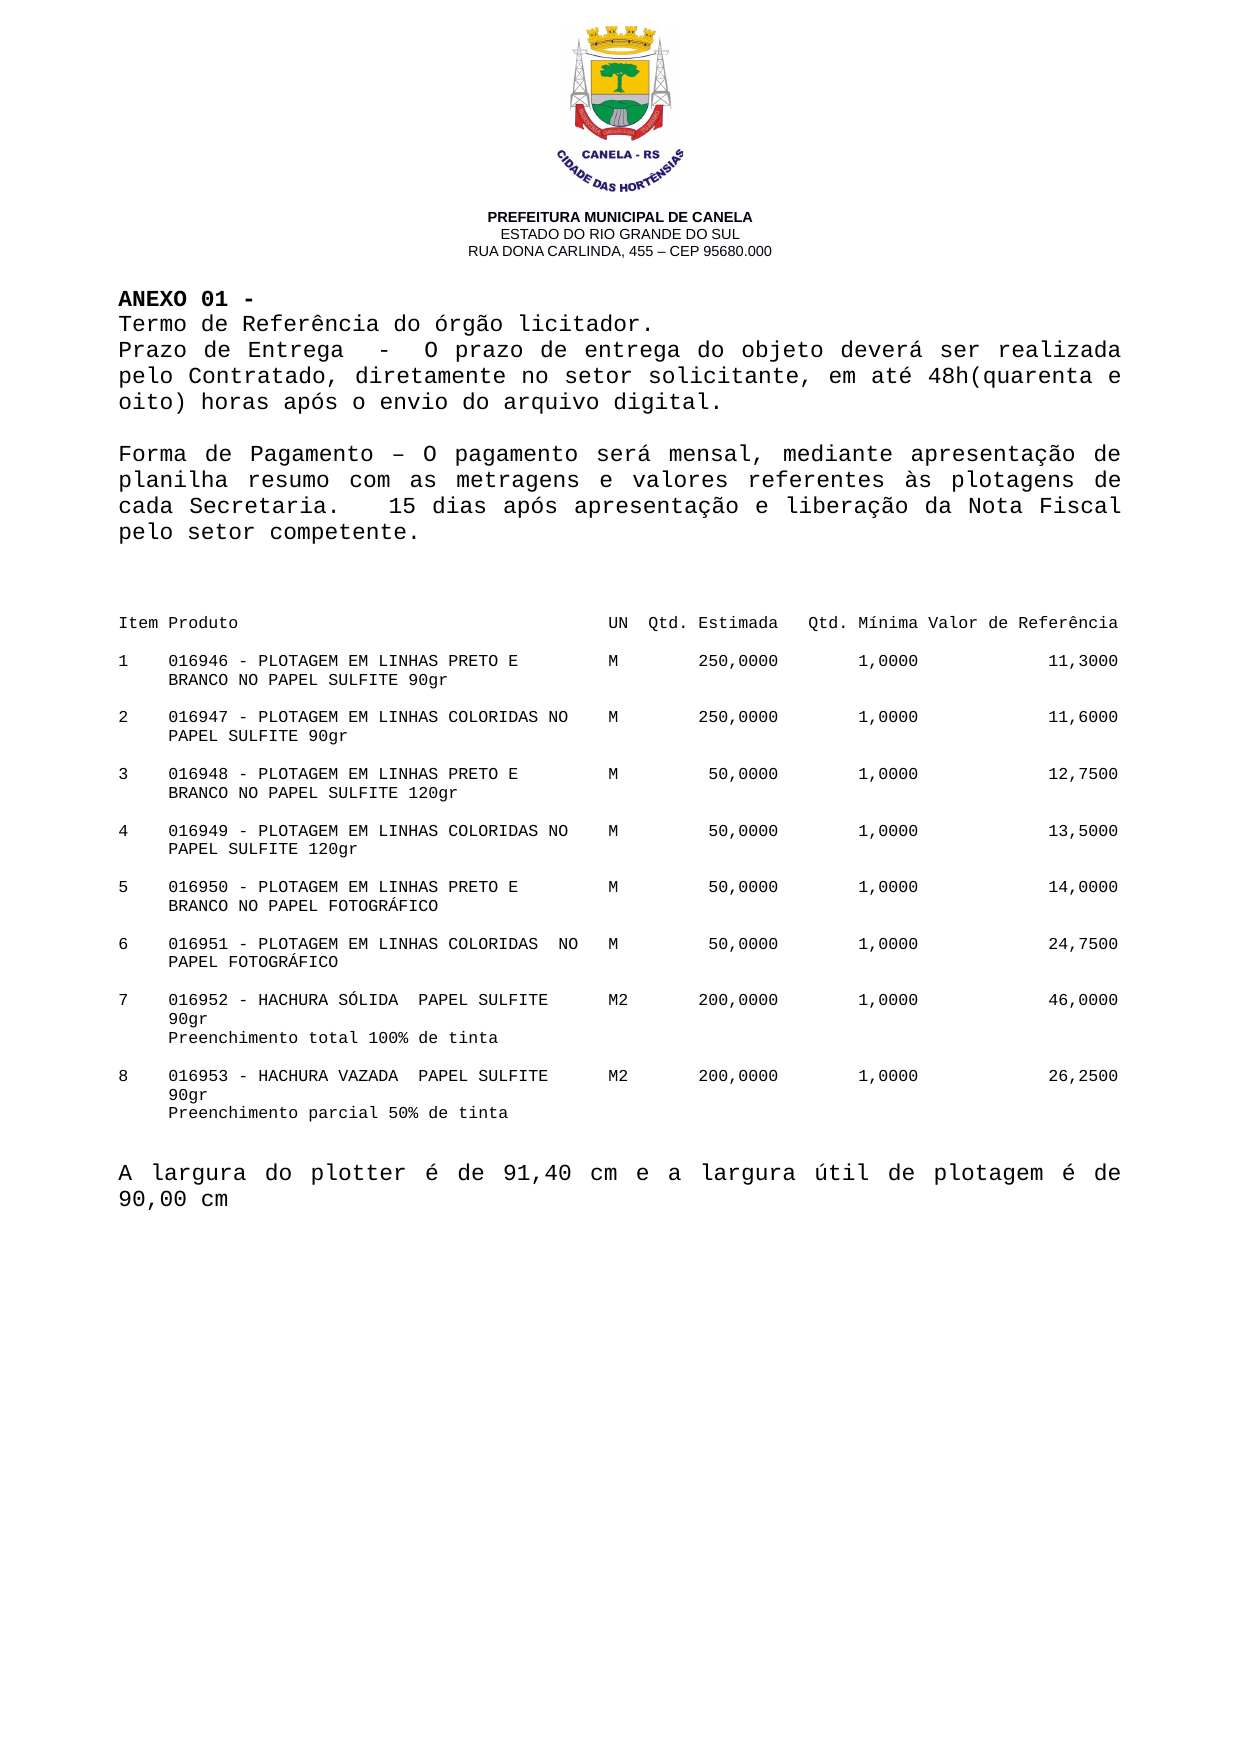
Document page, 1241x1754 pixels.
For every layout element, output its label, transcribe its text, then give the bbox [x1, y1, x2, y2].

text Prazo de Entrega - O prazo de entrega do objeto deverá ser realizada pelo Contratado, diretamente no setor solicitante, em até 48h(quarenta e oito) horas após o envio do arquivo digital. [118, 339, 1122, 417]
text 8 016953 - HACHURA VAZADA PAPEL SULFITE M2 200,0000 1,0000 26,2500 90gr [118, 1048, 1122, 1105]
text Item Produto UN Qtd. Estimada Qtd. Mínima Valor de Referência [118, 615, 1122, 652]
text ANEXO 01 - [118, 287, 1122, 313]
text Preenchimento total 100% de tinta [118, 1029, 1122, 1048]
text A largura do plotter é de 91,40 cm e a largura útil de plotagem é de 90,00 cm [118, 1161, 1122, 1213]
text Preenchimento parcial 50% de tinta [118, 1105, 1122, 1124]
text 1 016946 - PLOTAGEM EM LINHAS PRETO E M 250,0000 1,0000 11,3000 BRANCO NO PAPEL SULFITE 90gr [118, 652, 1122, 690]
text Termo de Referência do órgão licitador. [118, 313, 1122, 339]
text 7 016952 - HACHURA SÓLIDA PAPEL SULFITE M2 200,0000 1,0000 46,0000 90gr [118, 973, 1122, 1029]
text 5 016950 - PLOTAGEM EM LINHAS PRETO E M 50,0000 1,0000 14,0000 BRANCO NO PAPEL FOTOGRÁFICO [118, 860, 1122, 916]
picture [557, 26, 684, 192]
text 6 016951 - PLOTAGEM EM LINHAS COLORIDAS NO M 50,0000 1,0000 24,7500 PAPEL FOTOGRÁFICO [118, 916, 1122, 973]
text 3 016948 - PLOTAGEM EM LINHAS PRETO E M 50,0000 1,0000 12,7500 BRANCO NO PAPEL SULFITE 120gr [118, 747, 1122, 803]
text 2 016947 - PLOTAGEM EM LINHAS COLORIDAS NO M 250,0000 1,0000 11,6000 PAPEL SULFITE 90gr [118, 690, 1122, 747]
text Forma de Pagamento – O pagamento será mensal, mediante apresentação de planilha resumo com as metragens e valores referentes às plotagens de cada Secretaria. 15 dias após apresentação e liberação da Nota Fiscal pelo setor competente. [118, 442, 1122, 546]
text 4 016949 - PLOTAGEM EM LINHAS COLORIDAS NO M 50,0000 1,0000 13,5000 PAPEL SULFITE 120gr [118, 803, 1122, 860]
